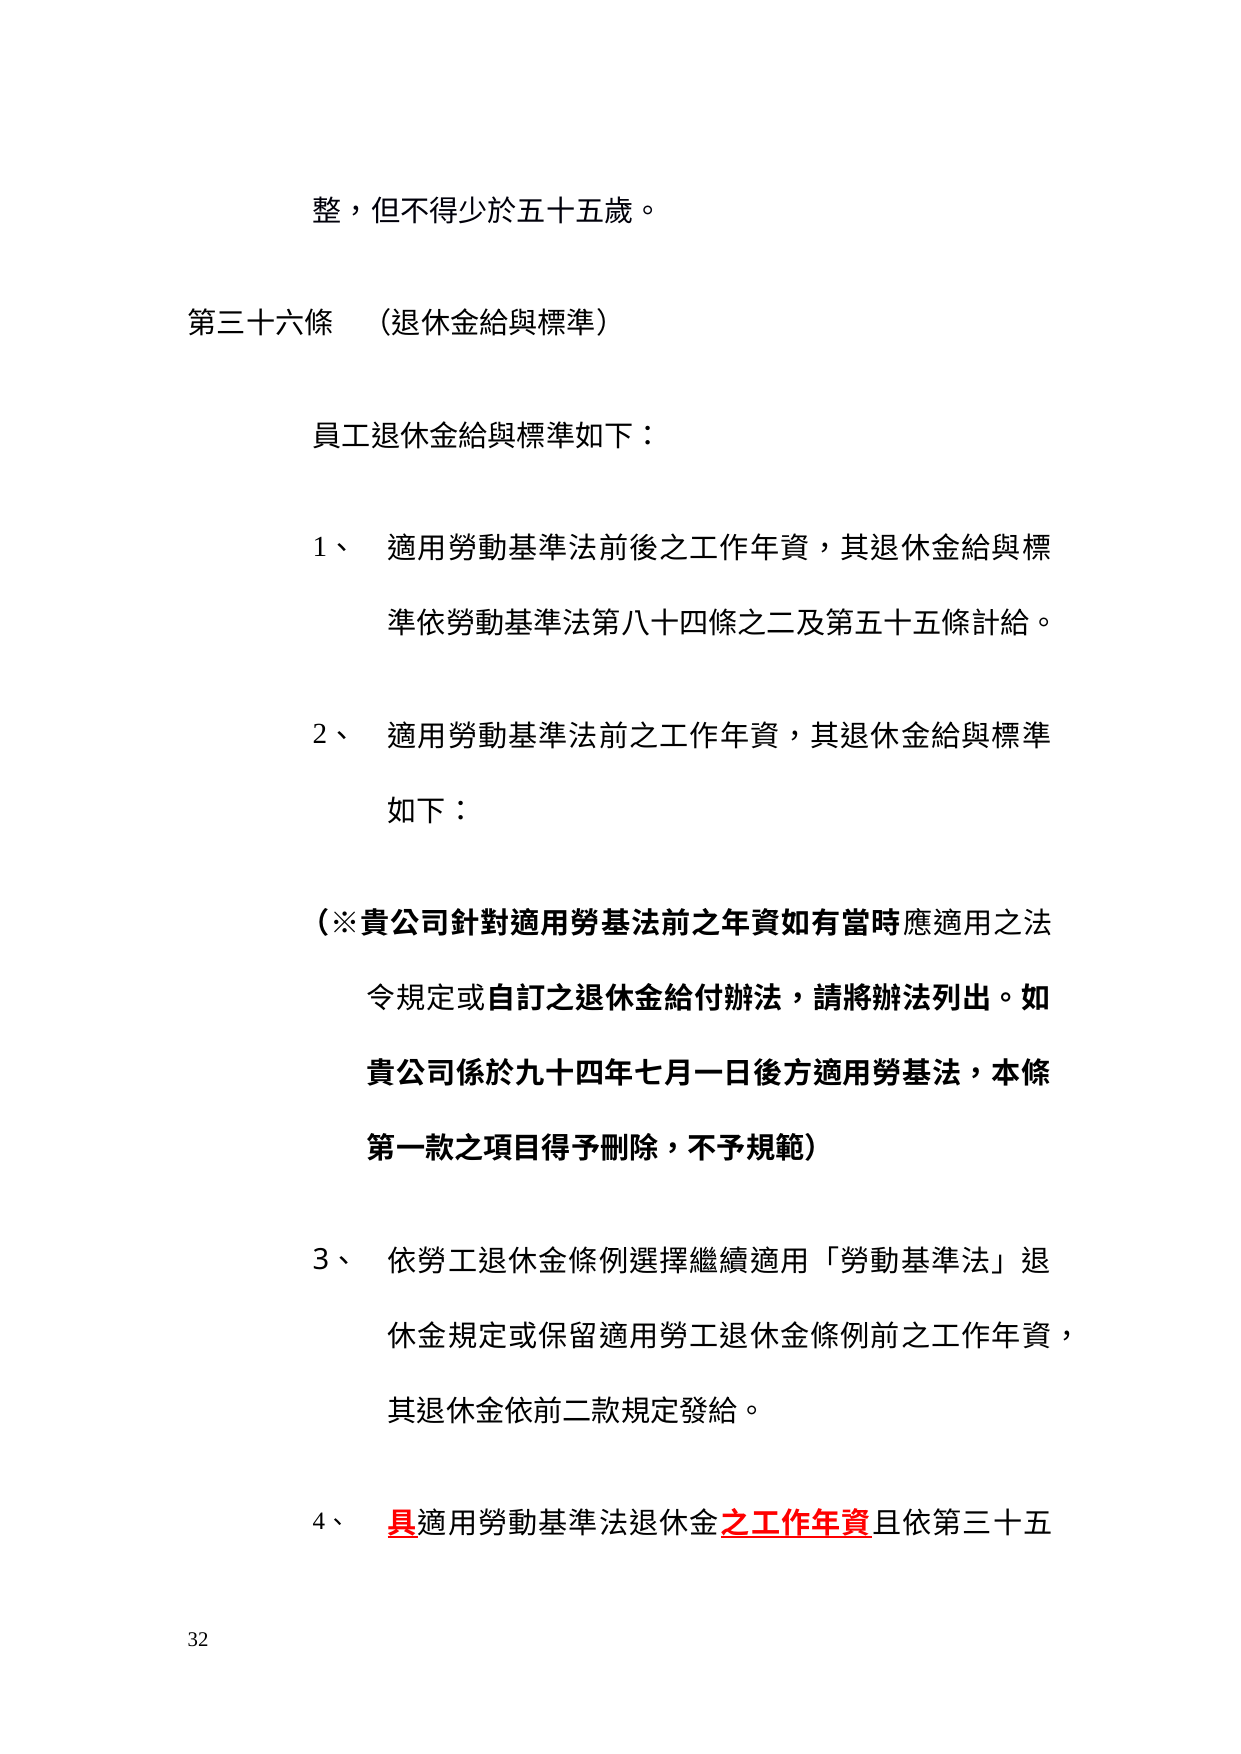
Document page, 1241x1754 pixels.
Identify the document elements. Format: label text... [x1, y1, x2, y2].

list 適用勞動基準法前後之工作年資，其退休金給與標準依勞動基準法第八十四條之二及第五十五條計給。 [312, 502, 1053, 652]
text （※貴公司針對適用勞基法前之年資如有當時應適用之法令規定或自訂之退休金給付辦法，請將辦法列出。如貴公司係於九十四年七月一日後方適用勞基法，本條第一款之項目得予刪除，不予規範） [300, 877, 1053, 1177]
list 依勞工退休金條例選擇繼續適用「勞動基準法」退休金規定或保留適用勞工退休金條例前之工作年資，其退休金依前二款規定發給。 [312, 1214, 1053, 1439]
list 適用勞動基準法前之工作年資，其退休金給與標準如下： [312, 689, 1053, 839]
text 第三十六條 （退休金給與標準） [187, 277, 1053, 352]
text 員工退休金給與標準如下： [312, 389, 1053, 464]
text 整，但不得少於五十五歲。 [312, 164, 1053, 239]
list 具適用勞動基準法退休金之工作年資且依第三十五 [312, 1477, 1053, 1552]
